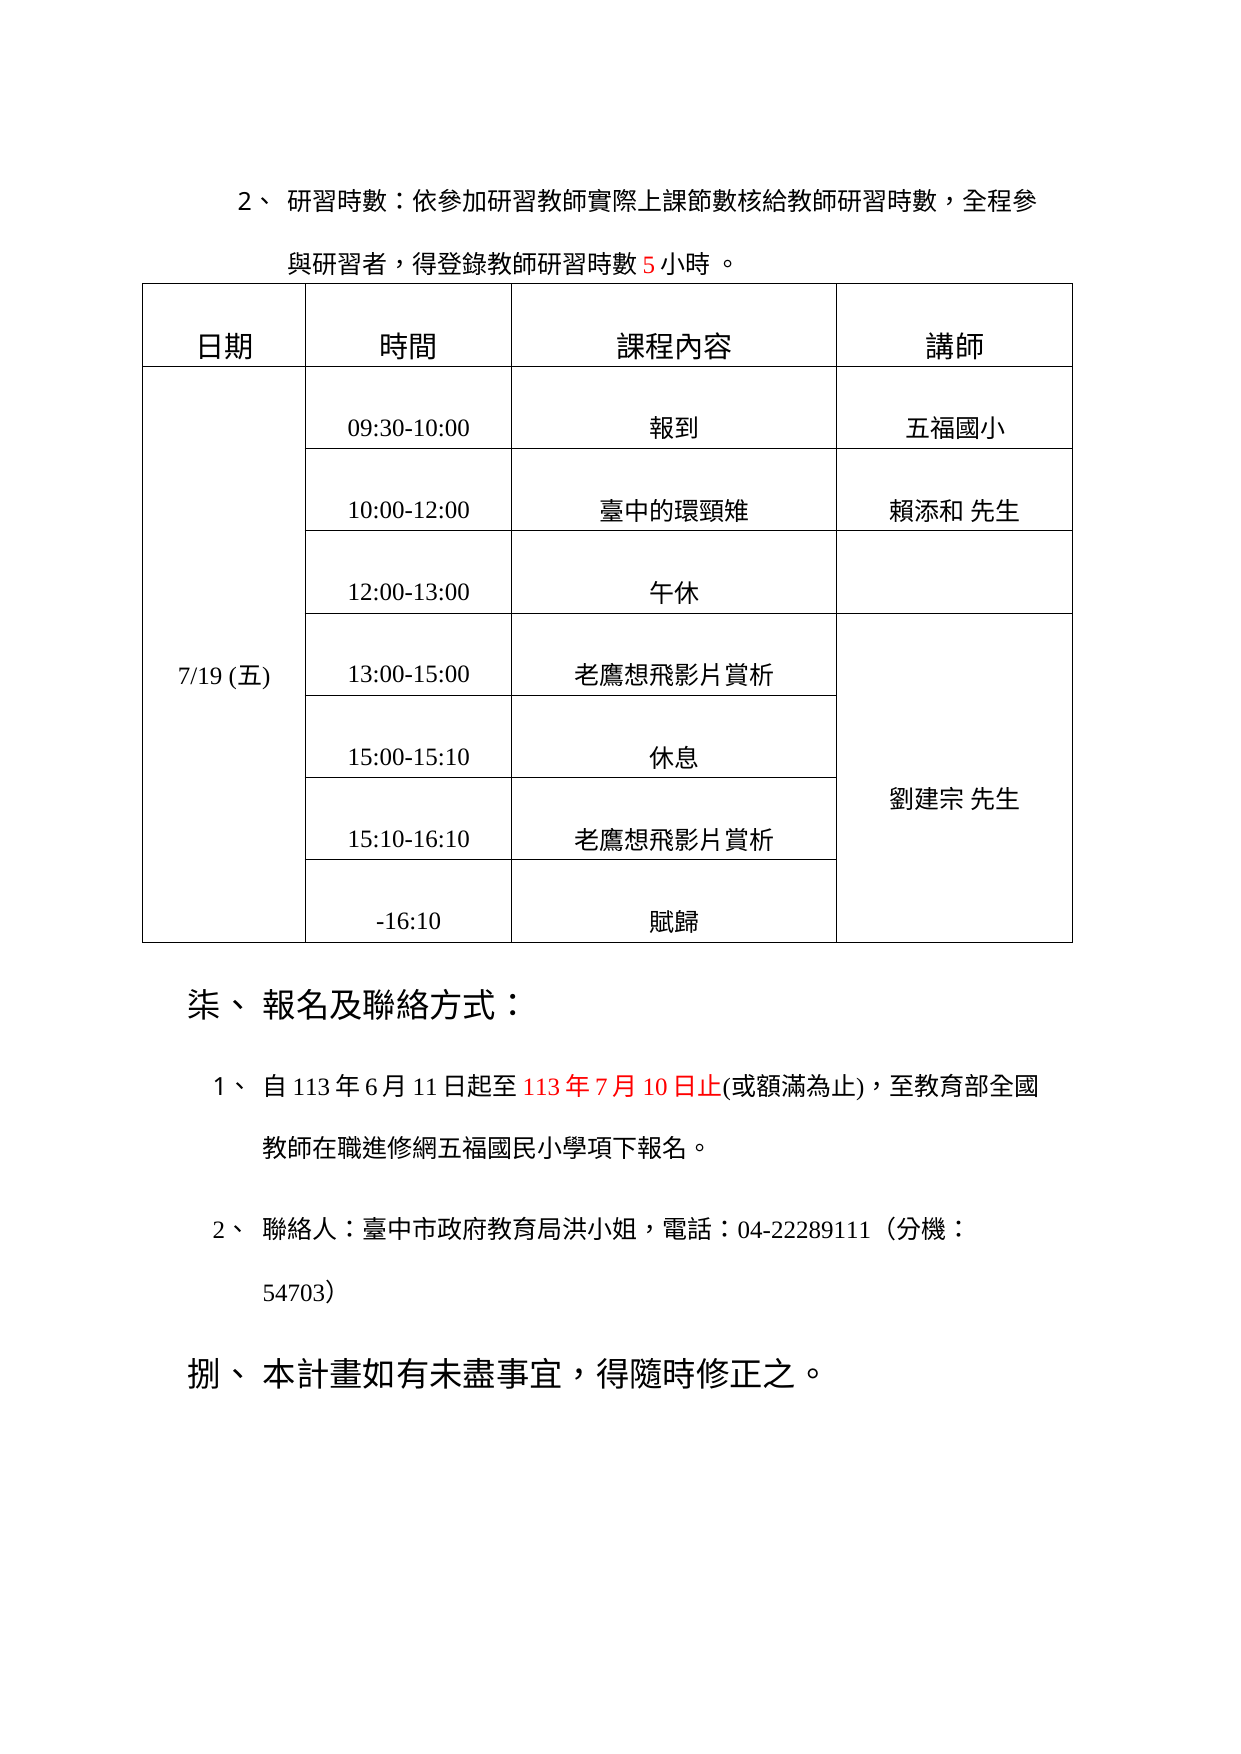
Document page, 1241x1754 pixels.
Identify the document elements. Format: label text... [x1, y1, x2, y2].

table_cell 賴添和 先生 [837, 449, 1072, 530]
table_cell 劉建宗 先生 [837, 614, 1072, 942]
table_cell 15:10-16:10 [306, 778, 511, 859]
list 自113年6月11日起至113年7月10日止(或額滿為止)，至教育部全國教師在職進修網五福國民小學項下報名。 [212, 1043, 1053, 1168]
table_header 日期 [143, 284, 305, 366]
table_header 課程內容 [512, 284, 836, 366]
table_header 講師 [837, 284, 1072, 366]
table_cell 休息 [512, 696, 836, 777]
table_cell 12:00-13:00 [306, 531, 511, 612]
table_cell 報到 [512, 367, 836, 448]
table_cell 7/19 (五) [143, 367, 305, 942]
table_cell 10:00-12:00 [306, 449, 511, 530]
table_cell 15:00-15:10 [306, 696, 511, 777]
table_header 時間 [306, 284, 511, 366]
list 研習時數：依參加研習教師實際上課節數核給教師研習時數，全程參與研習者，得登錄教師研習時數5小時 。 [237, 158, 1053, 283]
list 本計畫如有未盡事宜，得隨時修正之。 [187, 1330, 1053, 1393]
table_cell 五福國小 [837, 367, 1072, 448]
table_cell 13:00-15:00 [306, 614, 511, 695]
table_cell 老鷹想飛影片賞析 [512, 614, 836, 695]
list 報名及聯絡方式： [187, 961, 1053, 1024]
table_cell 09:30-10:00 [306, 367, 511, 448]
table_cell [837, 531, 1072, 612]
table_cell 臺中的環頸雉 [512, 449, 836, 530]
table_cell 賦歸 [512, 860, 836, 942]
table_cell 午休 [512, 531, 836, 612]
list 聯絡人：臺中市政府教育局洪小姐，電話：04-22289111（分機：54703） [212, 1186, 1053, 1311]
table_cell 老鷹想飛影片賞析 [512, 778, 836, 859]
table_cell -16:10 [306, 860, 511, 942]
